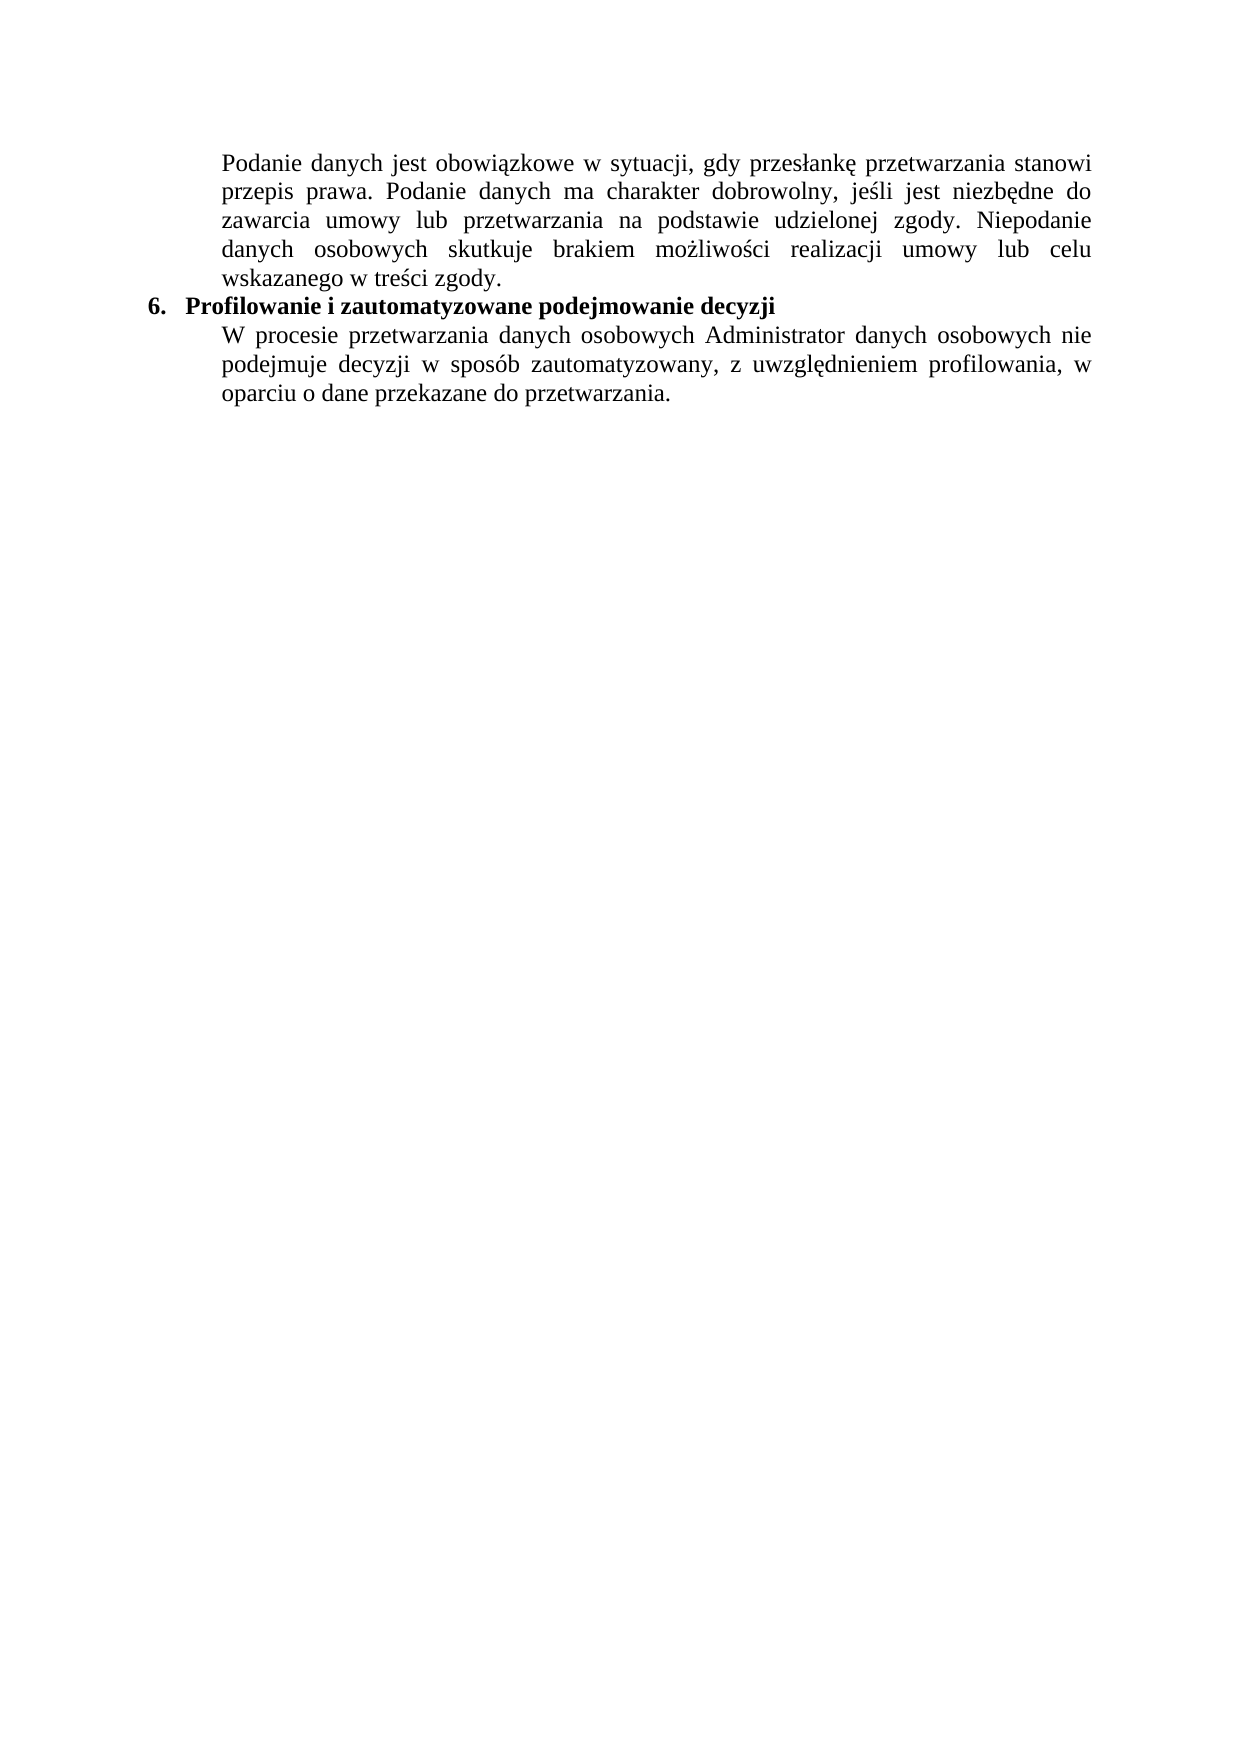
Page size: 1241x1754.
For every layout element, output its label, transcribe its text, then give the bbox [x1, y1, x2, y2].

list W procesie przetwarzania danych osobowych Administrator danych osobowych nie podejmuje decyzji w sposób zautomatyzowany, z uwzględnieniem profilowania, w oparciu o dane przekazane do przetwarzania. [221, 320, 1093, 406]
list Profilowanie i zautomatyzowane podejmowanie decyzji [148, 291, 1093, 320]
list Podanie danych jest obowiązkowe w sytuacji, gdy przesłankę przetwarzania stanowi przepis prawa. Podanie danych ma charakter dobrowolny, jeśli jest niezbędne do zawarcia umowy lub przetwarzania na podstawie udzielonej zgody. Niepodanie danych osobowych skutkuje brakiem możliwości realizacji umowy lub celu wskazanego w treści zgody. [221, 148, 1093, 291]
